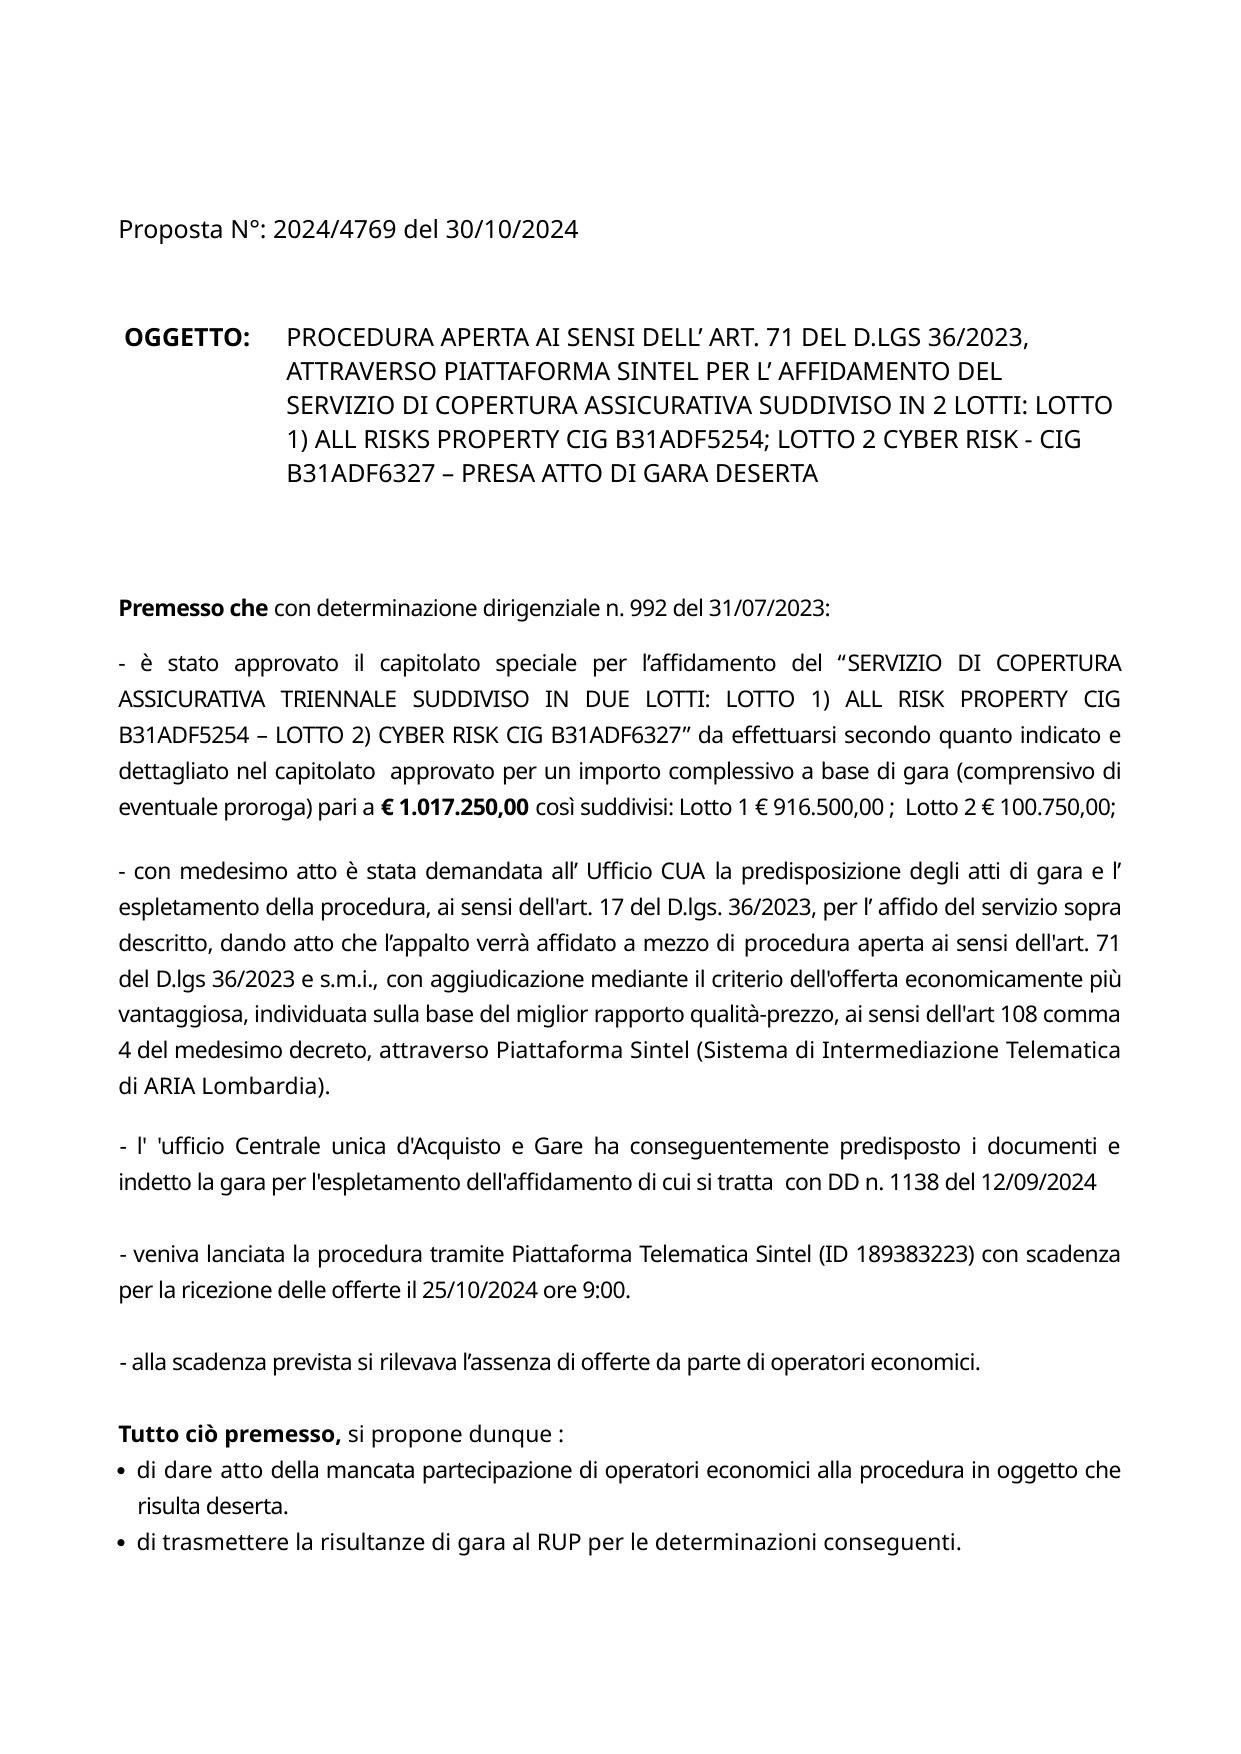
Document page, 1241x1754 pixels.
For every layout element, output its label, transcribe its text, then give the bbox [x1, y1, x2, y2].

list di dare atto della mancata partecipazione di operatori economici alla procedura in oggetto che risulta deserta. [117, 1454, 1122, 1521]
list - con medesimo atto è stata demandata all’ Ufficio CUA la predisposizione degli atti di gara e l’ espletamento della procedura, ai sensi dell'art. 17 del D.lgs. 36/2023, per l’ affido del servizio sopra descritto, dando atto che l’appalto verrà affidato a mezzo di procedura aperta ai sensi dell'art. 71 del D.lgs 36/2023 e s.m.i., con aggiudicazione mediante il criterio dell'offerta economicamente più vantaggiosa, individuata sulla base del miglior rapporto qualità-prezzo, ai sensi dell'art 108 comma 4 del medesimo decreto, attraverso Piattaforma Sintel (Sistema di Intermediazione Telematica di ARIA Lombardia). [118, 855, 1122, 1102]
text Proposta N°: 2024/4769 del 30/10/2024 [118, 211, 1122, 245]
text - l' 'ufficio Centrale unica d'Acquisto e Gare ha conseguentemente predisposto i documenti e indetto la gara per l'espletamento dell'affidamento di cui si tratta con DD n. 1138 del 12/09/2024 [118, 1130, 1122, 1197]
list di trasmettere la risultanze di gara al RUP per le determinazioni conseguenti. [117, 1526, 1122, 1557]
text - alla scadenza prevista si rilevava l’assenza di offerte da parte di operatori economici. [118, 1346, 1122, 1377]
text Premesso che con determinazione dirigenziale n. 992 del 31/07/2023: [118, 592, 1122, 623]
text - veniva lanciata la procedura tramite Piattaforma Telematica Sintel (ID 189383223) con scadenza per la ricezione delle offerte il 25/10/2024 ore 9:00. [118, 1238, 1122, 1305]
text Tutto ciò premesso, si propone dunque : [118, 1418, 1122, 1449]
text - è stato approvato il capitolato speciale per l’affidamento del “SERVIZIO DI COPERTURA ASSICURATIVA TRIENNALE SUDDIVISO IN DUE LOTTI: LOTTO 1) ALL RISK PROPERTY cig b31adf5254 – LOTTO 2) CYBER RISK cig b31adf6327” da effettuarsi secondo quanto indicato e dettagliato nel capitolato approvato per un importo complessivo a base di gara (comprensivo di eventuale proroga) pari a € 1.017.250,00 così suddivisi: Lotto 1 € 916.500,00 ; Lotto 2 € 100.750,00; [118, 647, 1122, 822]
table_header PROCEDURA APERTA AI SENSI DELL’ ART. 71 DEL D.LGS 36/2023, ATTRAVERSO PIATTAFORMA SINTEL PER L’ AFFIDAMENTO DEL SERVIZIO DI COPERTURA ASSICURATIVA SUDDIVISO IN 2 LOTTI: LOTTO 1) ALL RISKS PROPERTY CIG B31ADF5254; LOTTO 2 CYBER RISK - CIG B31ADF6327 – PRESA ATTO DI GARA DESERTA [281, 314, 1123, 495]
table_header OGGETTO: [118, 314, 281, 495]
